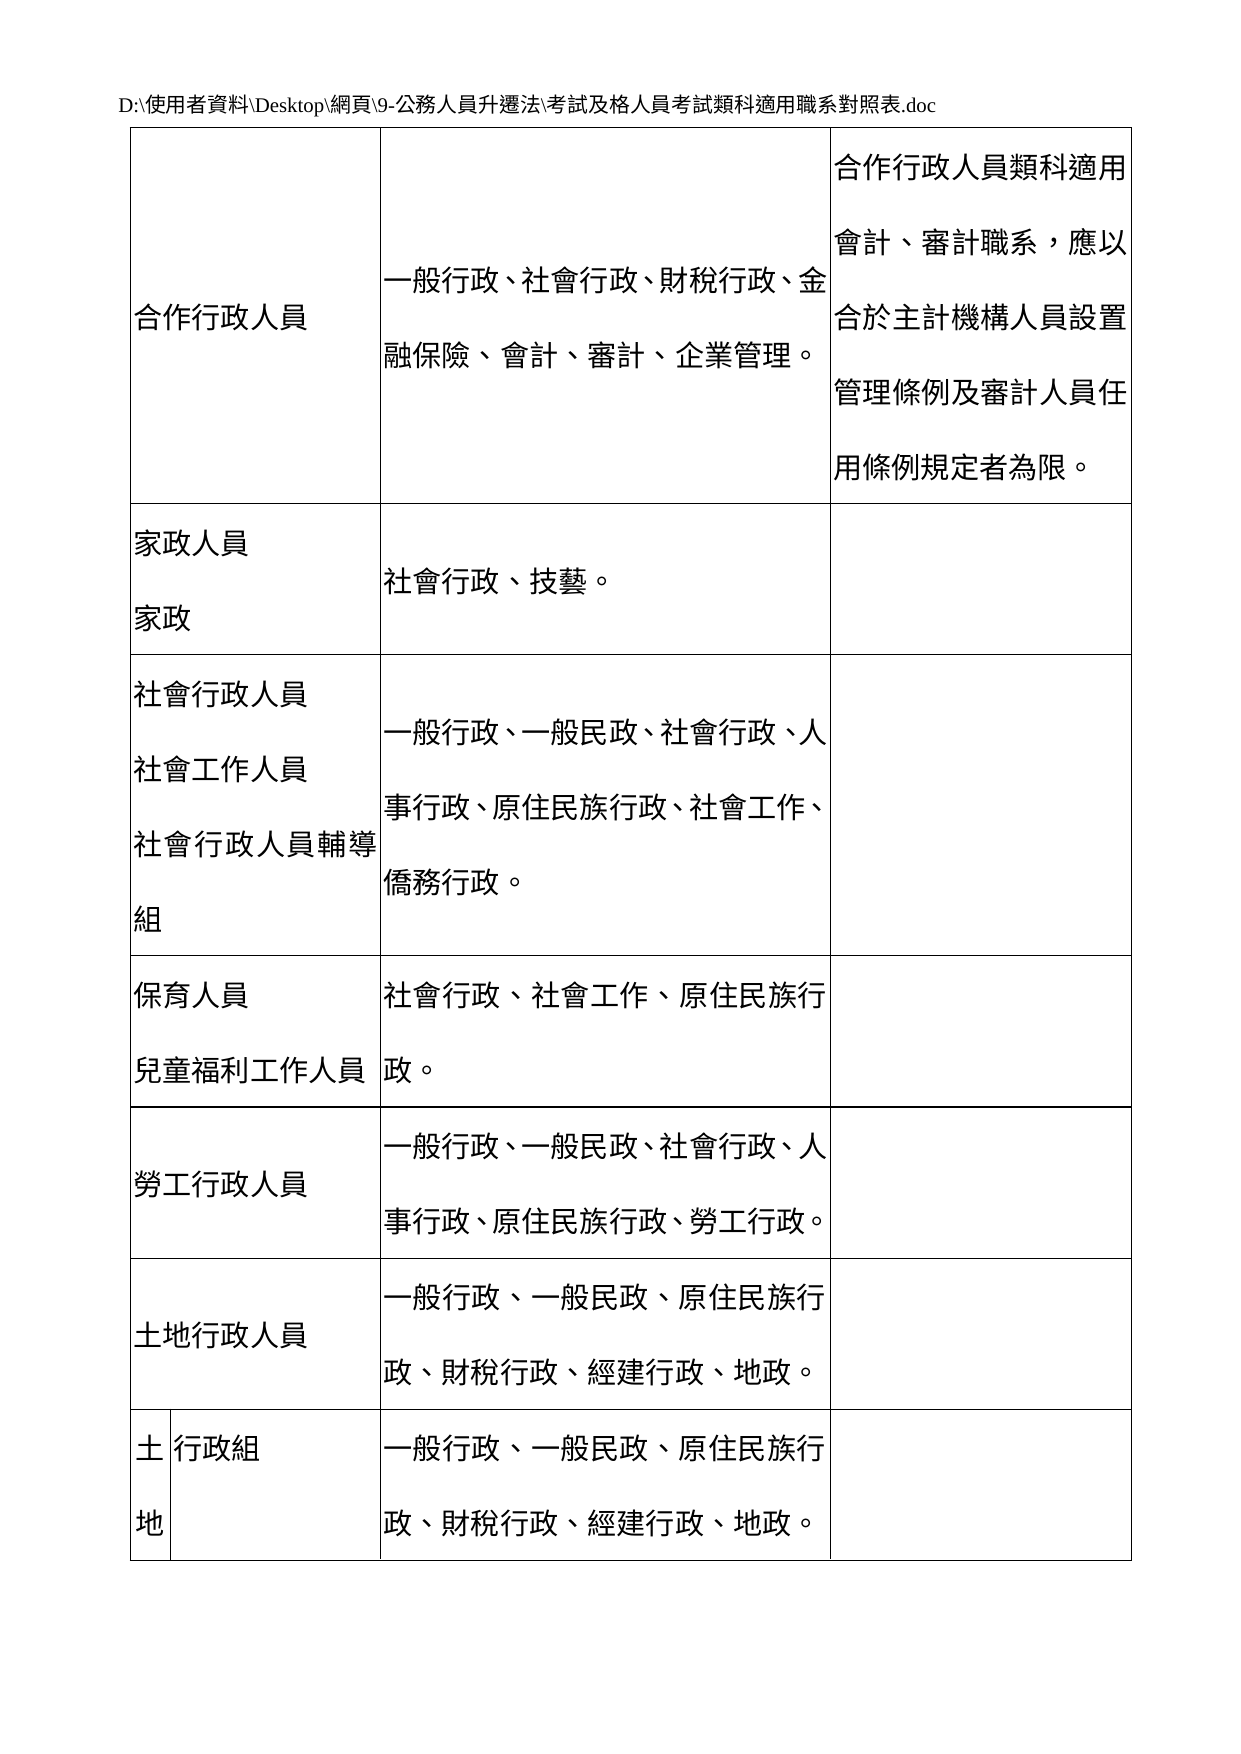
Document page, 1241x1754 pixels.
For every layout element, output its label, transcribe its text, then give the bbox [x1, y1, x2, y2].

table_cell 合作行政人員 [131, 128, 380, 503]
table_cell 一般行政、一般民政、原住民族行政、財稅行政、經建行政、地政。 [381, 1410, 830, 1559]
table_cell 社會行政、技藝。 [381, 504, 830, 654]
table_cell 一般行政、一般民政、社會行政、人事行政、原住民族行政、社會工作、僑務行政。 [381, 655, 830, 955]
table_cell 保育人員 兒童福利工作人員 [131, 956, 380, 1106]
table_cell 家政人員 家政 [131, 504, 380, 654]
table_cell 社會行政人員 社會工作人員 社會行政人員輔導組 [131, 655, 380, 955]
table_cell 行政組 [171, 1410, 380, 1559]
table_cell 社會行政、社會工作、原住民族行政。 [381, 956, 830, 1106]
table_cell 一般行政、一般民政、原住民族行政、財稅行政、經建行政、地政。 [381, 1259, 830, 1408]
table_cell 合作行政人員類科適用會計、審計職系，應以合於主計機構人員設置管理條例及審計人員任用條例規定者為限。 [831, 128, 1131, 503]
table_cell 土 地 [131, 1410, 170, 1559]
table_cell [831, 1410, 1131, 1559]
table_cell [831, 655, 1131, 955]
table_cell [831, 956, 1131, 1106]
table_cell 勞工行政人員 [131, 1108, 380, 1257]
table_cell 一般行政、一般民政、社會行政、人事行政、原住民族行政、勞工行政。 [381, 1108, 830, 1257]
table_cell [831, 1108, 1131, 1257]
table_cell [831, 1259, 1131, 1408]
table_cell 土地行政人員 [131, 1259, 380, 1408]
table_cell 一般行政、社會行政、財稅行政、金融保險、會計、審計、企業管理。 [381, 128, 830, 503]
table_cell [831, 504, 1131, 654]
